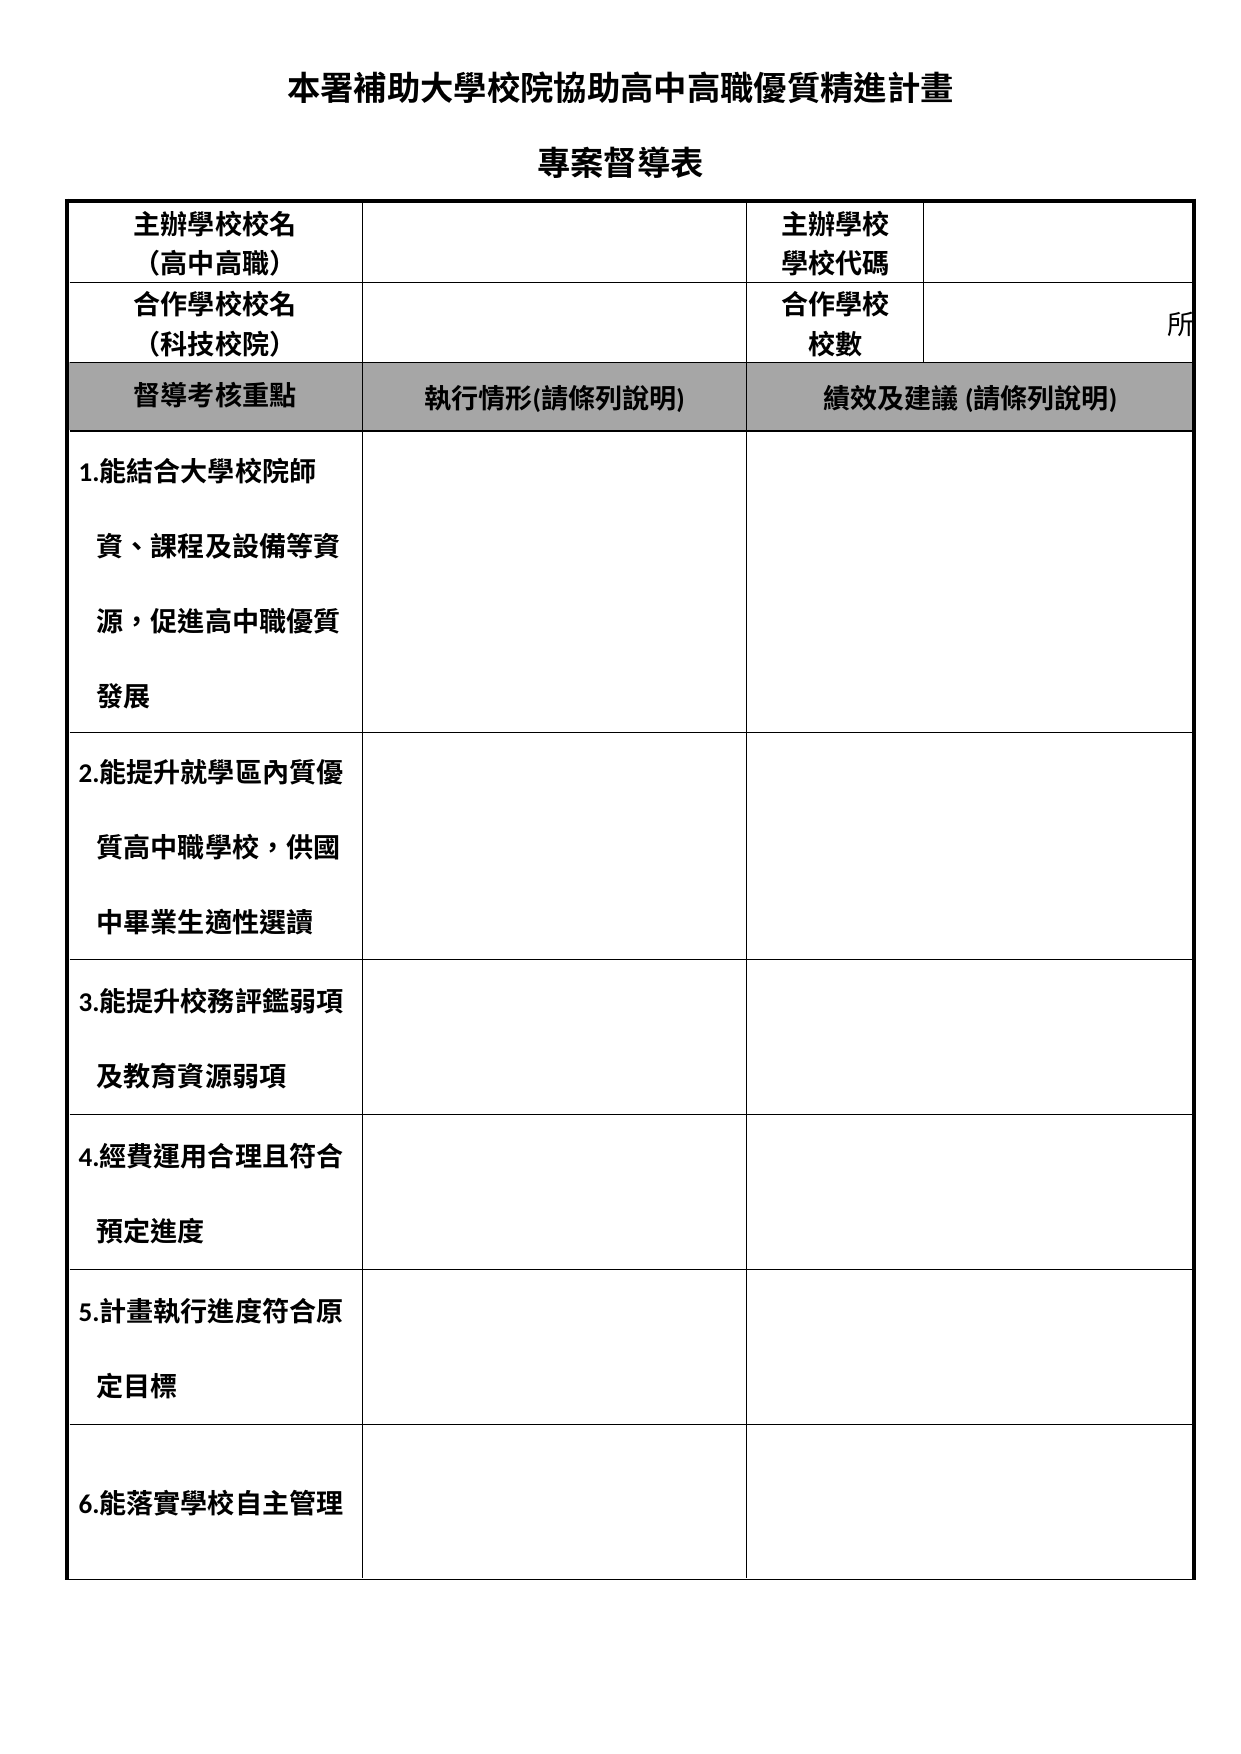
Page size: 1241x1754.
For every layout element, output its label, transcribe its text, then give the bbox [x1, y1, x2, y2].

table_header [924, 203, 1192, 282]
text 專案督導表 [187, 123, 1053, 198]
table_cell 6.能落實學校自主管理 [69, 1425, 362, 1578]
table_cell [363, 1425, 746, 1578]
table_header 主辦學校校名 （高中高職） [69, 203, 362, 282]
table_header [363, 203, 746, 282]
table_cell [363, 960, 746, 1113]
table_cell 1.能結合大學校院師資、課程及設備等資源，促進高中職優質發展 [69, 431, 362, 732]
table_cell [363, 1115, 746, 1268]
table_cell [747, 1425, 1192, 1578]
table_cell 所 [924, 283, 1192, 362]
table_cell [363, 1270, 746, 1423]
table_cell 督導考核重點 [69, 363, 362, 430]
table_cell [747, 733, 1192, 958]
table_cell 績效及建議 (請條列說明) [747, 363, 1192, 430]
table_cell [747, 1115, 1192, 1268]
table_cell 執行情形(請條列說明) [363, 363, 746, 430]
text 本署補助大學校院協助高中高職優質精進計畫 [187, 48, 1053, 123]
table_cell 合作學校 校數 [747, 283, 923, 362]
table_cell [747, 1270, 1192, 1423]
table_cell 2.能提升就學區內質優質高中職學校，供國中畢業生適性選讀 [69, 733, 362, 958]
table_cell [363, 733, 746, 958]
table_cell [363, 283, 746, 362]
table_cell [363, 432, 746, 732]
table_cell 合作學校校名 （科技校院） [69, 283, 362, 362]
table_cell [747, 960, 1192, 1113]
table_cell 4.經費運用合理且符合預定進度 [69, 1115, 362, 1268]
table_header 主辦學校 學校代碼 [747, 203, 923, 282]
table_cell 3.能提升校務評鑑弱項及教育資源弱項 [69, 960, 362, 1113]
table_cell 5.計畫執行進度符合原定目標 [69, 1270, 362, 1423]
table_cell [747, 432, 1192, 732]
